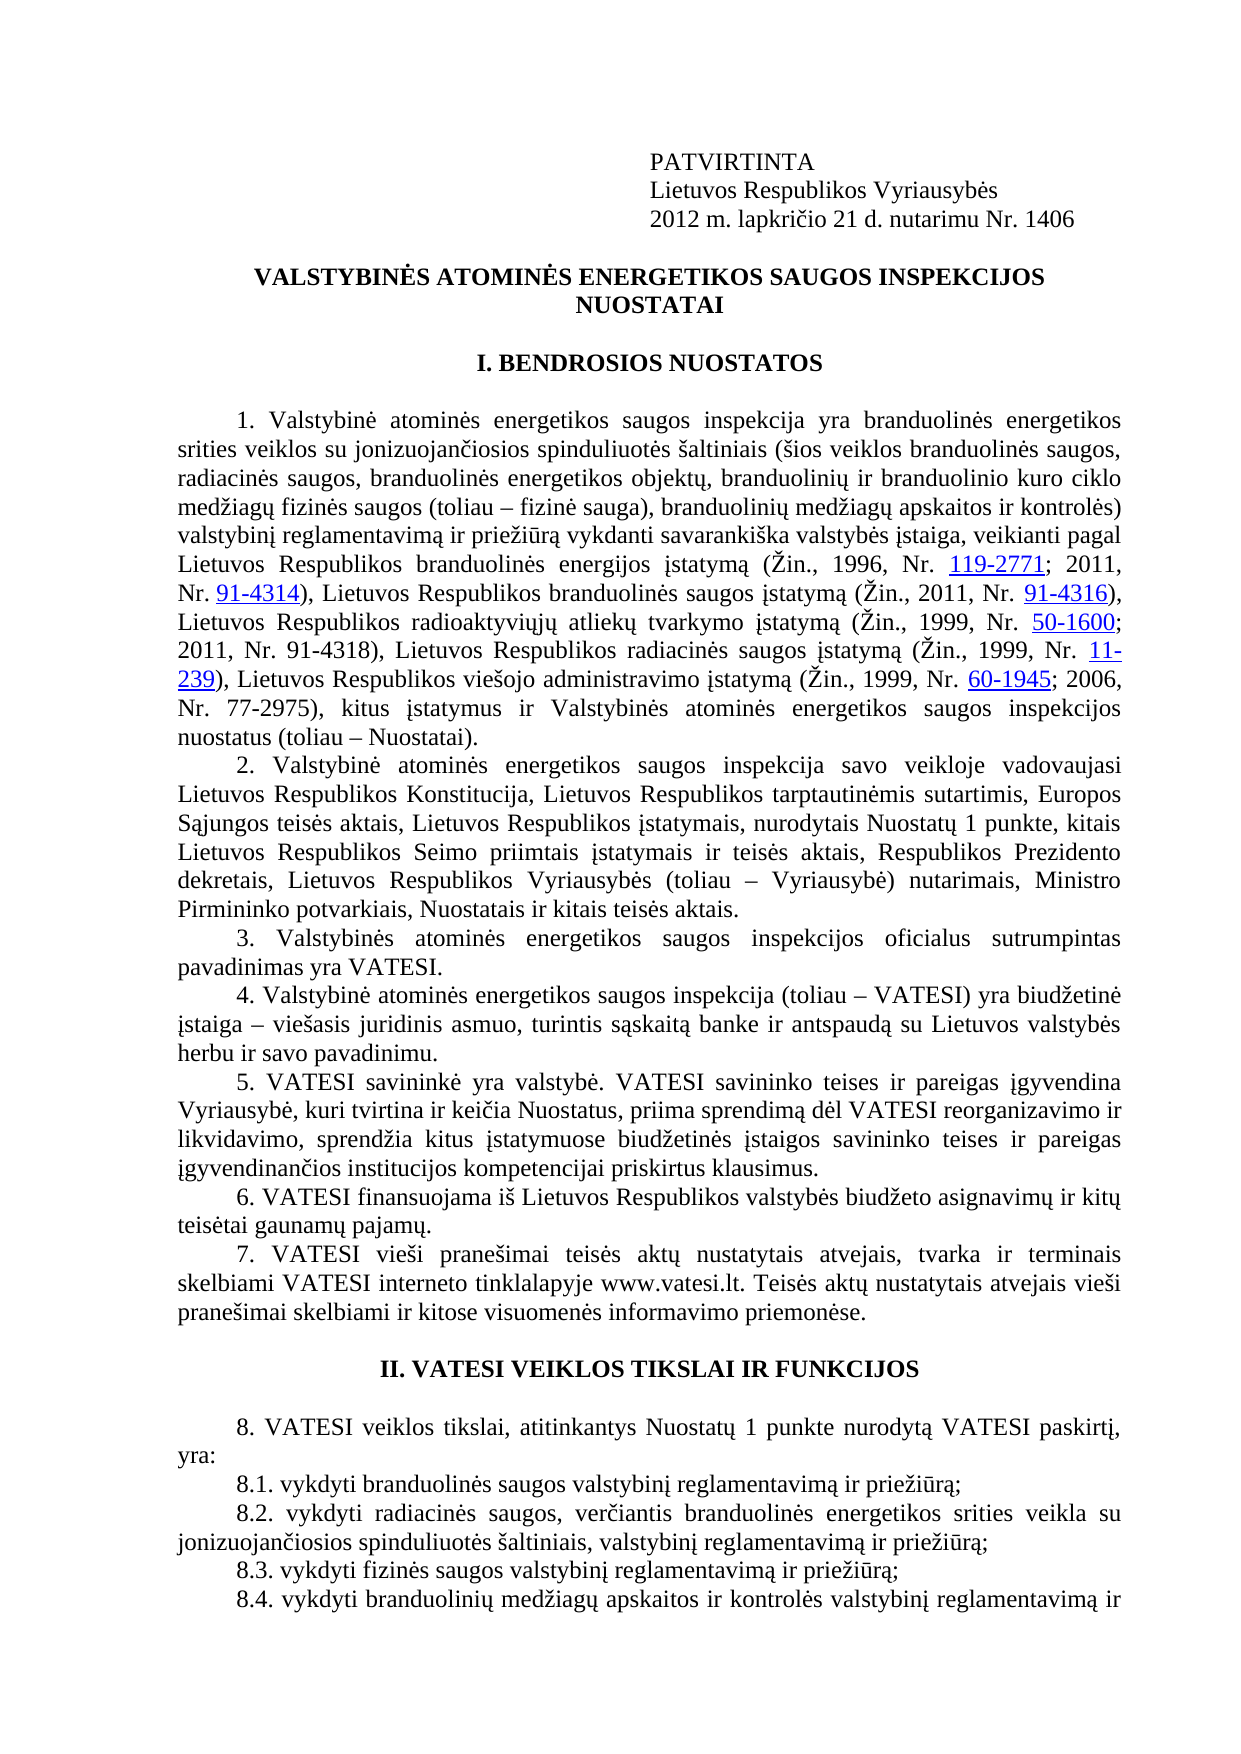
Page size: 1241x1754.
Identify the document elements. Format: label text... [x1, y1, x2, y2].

text 8.2. vykdyti radiacinės saugos, verčiantis branduolinės energetikos srities veikla su jonizuojančiosios spinduliuotės šaltiniais, valstybinį reglamentavimą ir priežiūrą; [177, 1498, 1122, 1556]
text 6. VATESI finansuojama iš Lietuvos Respublikos valstybės biudžeto asignavimų ir kitų teisėtai gaunamų pajamų. [177, 1182, 1122, 1239]
text 5. VATESI savininkė yra valstybė. VATESI savininko teises ir pareigas įgyvendina Vyriausybė, kuri tvirtina ir keičia Nuostatus, priima sprendimą dėl VATESI reorganizavimo ir likvidavimo, sprendžia kitus įstatymuose biudžetinės įstaigos savininko teises ir pareigas įgyvendinančios institucijos kompetencijai priskirtus klausimus. [177, 1067, 1122, 1182]
text 4. Valstybinė atominės energetikos saugos inspekcija (toliau – VATESI) yra biudžetinė įstaiga – viešasis juridinis asmuo, turintis sąskaitą banke ir antspaudą su Lietuvos valstybės herbu ir savo pavadinimu. [177, 981, 1122, 1067]
text VALSTYBINĖS ATOMINĖS ENERGETIKOS SAUGOS INSPEKCIJOS NUOSTATAI [177, 262, 1122, 319]
text 8. VATESI veiklos tikslai, atitinkantys Nuostatų 1 punkte nurodytą VATESI paskirtį, yra: [177, 1412, 1122, 1469]
text 8.4. vykdyti branduolinių medžiagų apskaitos ir kontrolės valstybinį reglamentavimą ir [177, 1584, 1122, 1613]
text 2012 m. lapkričio 21 d. nutarimu Nr. 1406 [649, 204, 1122, 233]
text 7. VATESI vieši pranešimai teisės aktų nustatytais atvejais, tvarka ir terminais skelbiami VATESI interneto tinklalapyje www.vatesi.lt. Teisės aktų nustatytais atvejais vieši pranešimai skelbiami ir kitose visuomenės informavimo priemonėse. [177, 1239, 1122, 1326]
text PATVIRTINTA [649, 147, 1122, 176]
text 2. Valstybinė atominės energetikos saugos inspekcija savo veikloje vadovaujasi Lietuvos Respublikos Konstitucija, Lietuvos Respublikos tarptautinėmis sutartimis, Europos Sąjungos teisės aktais, Lietuvos Respublikos įstatymais, nurodytais Nuostatų 1 punkte, kitais Lietuvos Respublikos Seimo priimtais įstatymais ir teisės aktais, Respublikos Prezidento dekretais, Lietuvos Respublikos Vyriausybės (toliau – Vyriausybė) nutarimais, Ministro Pirmininko potvarkiais, Nuostatais ir kitais teisės aktais. [177, 751, 1122, 923]
text 8.3. vykdyti fizinės saugos valstybinį reglamentavimą ir priežiūrą; [177, 1556, 1122, 1584]
text 3. Valstybinės atominės energetikos saugos inspekcijos oficialus sutrumpintas pavadinimas yra VATESI. [177, 923, 1122, 981]
text Lietuvos Respublikos Vyriausybės [649, 176, 1122, 204]
text 8.1. vykdyti branduolinės saugos valstybinį reglamentavimą ir priežiūrą; [177, 1469, 1122, 1498]
text 1. Valstybinė atominės energetikos saugos inspekcija yra branduolinės energetikos srities veiklos su jonizuojančiosios spinduliuotės šaltiniais (šios veiklos branduolinės saugos, radiacinės saugos, branduolinės energetikos objektų, branduolinių ir branduolinio kuro ciklo medžiagų fizinės saugos (toliau – fizinė sauga), branduolinių medžiagų apskaitos ir kontrolės) valstybinį reglamentavimą ir priežiūrą vykdanti savarankiška valstybės įstaiga, veikianti pagal Lietuvos Respublikos branduolinės energijos įstatymą (Žin., 1996, Nr. 119-2771; 2011, Nr. 91-4314), Lietuvos Respublikos branduolinės saugos įstatymą (Žin., 2011, Nr. 91-4316), Lietuvos Respublikos radioaktyviųjų atliekų tvarkymo įstatymą (Žin., 1999, Nr. 50-1600; 2011, Nr. 91-4318), Lietuvos Respublikos radiacinės saugos įstatymą (Žin., 1999, Nr. 11-239), Lietuvos Respublikos viešojo administravimo įstatymą (Žin., 1999, Nr. 60-1945; 2006, Nr. 77-2975), kitus įstatymus ir Valstybinės atominės energetikos saugos inspekcijos nuostatus (toliau – Nuostatai). [177, 406, 1122, 751]
text I. BENDROSIOS NUOSTATOS [177, 348, 1122, 377]
text II. VATESI VEIKLOS TIKSLAI IR FUNKCIJOS [177, 1354, 1122, 1383]
